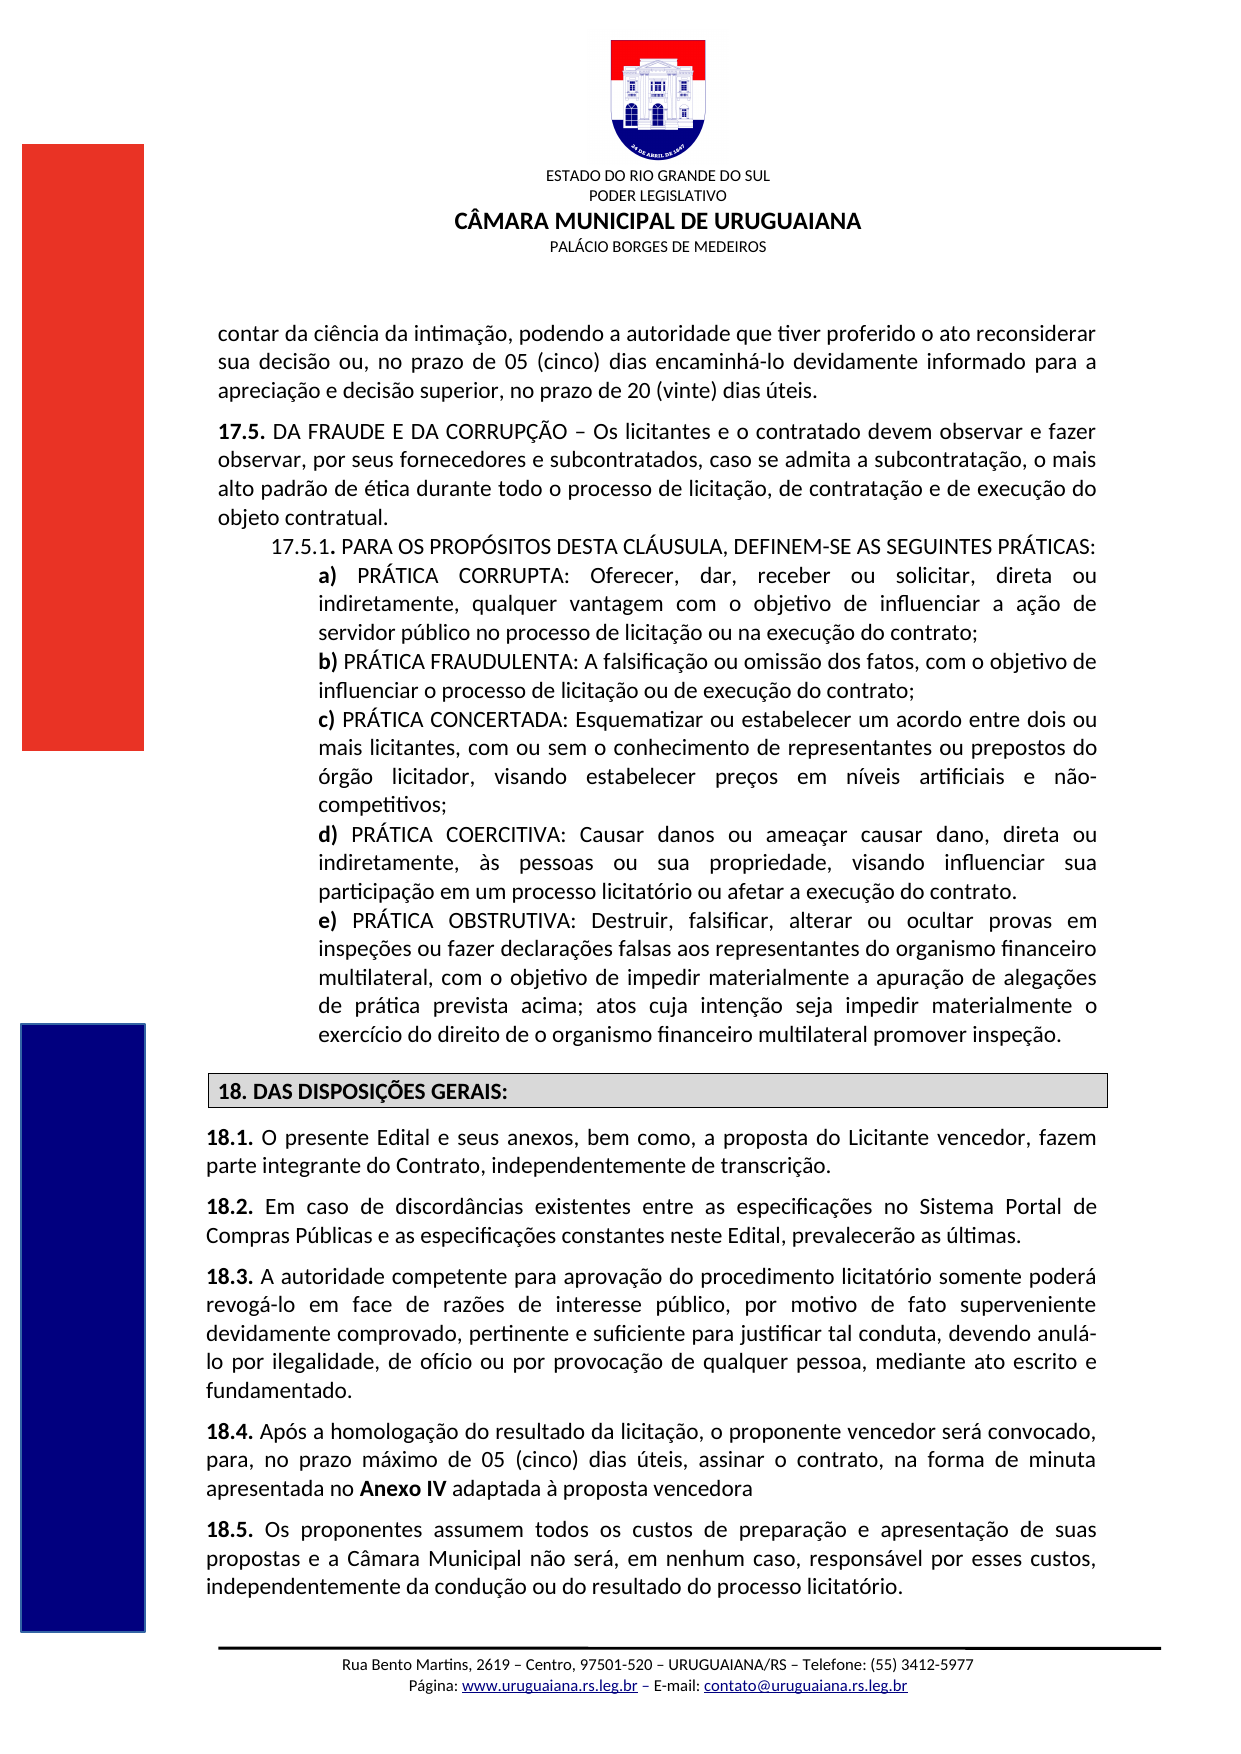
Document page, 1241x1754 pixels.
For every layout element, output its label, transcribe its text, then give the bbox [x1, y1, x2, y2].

list d) PRÁTICA COERCITIVA: Causar danos ou ameaçar causar dano, direta ou indiretamente, às pessoas ou sua propriedade, visando influenciar sua participação em um processo licitatório ou afetar a execução do contrato. [312, 819, 1098, 905]
list a) PRÁTICA CORRUPTA: Oferecer, dar, receber ou solicitar, direta ou indiretamente, qualquer vantagem com o objetivo de influenciar a ação de servidor público no processo de licitação ou na execução do contrato; [312, 561, 1098, 646]
list contar da ciência da intimação, podendo a autoridade que tiver proferido o ato reconsiderar sua decisão ou, no prazo de 05 (cinco) dias encaminhá-lo devidamente informado para a apreciação e decisão superior, no prazo de 20 (vinte) dias úteis. [212, 318, 1098, 404]
list c) PRÁTICA CONCERTADA: Esquematizar ou estabelecer um acordo entre dois ou mais licitantes, com ou sem o conhecimento de representantes ou prepostos do órgão licitador, visando estabelecer preços em níveis artificiais e não-competitivos; [312, 704, 1098, 819]
list 18.3. A autoridade competente para aprovação do procedimento licitatório somente poderá revogá-lo em face de razões de interesse público, por motivo de fato superveniente devidamente comprovado, pertinente e suficiente para justificar tal conduta, devendo anulá-lo por ilegalidade, de ofício ou por provocação de qualquer pessoa, mediante ato escrito e fundamentado. [206, 1261, 1098, 1404]
list b) PRÁTICA FRAUDULENTA: A falsificação ou omissão dos fatos, com o objetivo de influenciar o processo de licitação ou de execução do contrato; [312, 647, 1098, 704]
picture [587, 29, 729, 165]
list 17.5.1. PARA OS PROPÓSITOS DESTA CLÁUSULA, DEFINEM-SE AS SEGUINTES PRÁTICAS: [212, 531, 1098, 560]
list e) PRÁTICA OBSTRUTIVA: Destruir, falsificar, alterar ou ocultar provas em inspeções ou fazer declarações falsas aos representantes do organismo financeiro multilateral, com o objetivo de impedir materialmente a apuração de alegações de prática prevista acima; atos cuja intenção seja impedir materialmente o exercício do direito de o organismo financeiro multilateral promover inspeção. [312, 906, 1098, 1048]
list 18.5. Os proponentes assumem todos os custos de preparação e apresentação de suas propostas e a Câmara Municipal não será, em nenhum caso, responsável por esses custos, independentemente da condução ou do resultado do processo licitatório. [206, 1515, 1098, 1600]
list 18.2. Em caso de discordâncias existentes entre as especificações no Sistema Portal de Compras Públicas e as especificações constantes neste Edital, prevalecerão as últimas. [206, 1192, 1098, 1249]
text 18. DAS DISPOSIÇÕES GERAIS: [209, 1074, 1107, 1107]
list 18.1. O presente Edital e seus anexos, bem como, a proposta do Licitante vencedor, fazem parte integrante do Contrato, independentemente de transcrição. [206, 1122, 1098, 1179]
list 17.5. DA FRAUDE E DA CORRUPÇÃO – Os licitantes e o contratado devem observar e fazer observar, por seus fornecedores e subcontratados, caso se admita a subcontratação, o mais alto padrão de ética durante todo o processo de licitação, de contratação e de execução do objeto contratual. [212, 417, 1098, 531]
list 18.4. Após a homologação do resultado da licitação, o proponente vencedor será convocado, para, no prazo máximo de 05 (cinco) dias úteis, assinar o contrato, na forma de minuta apresentada no Anexo IV adaptada à proposta vencedora [206, 1417, 1098, 1502]
